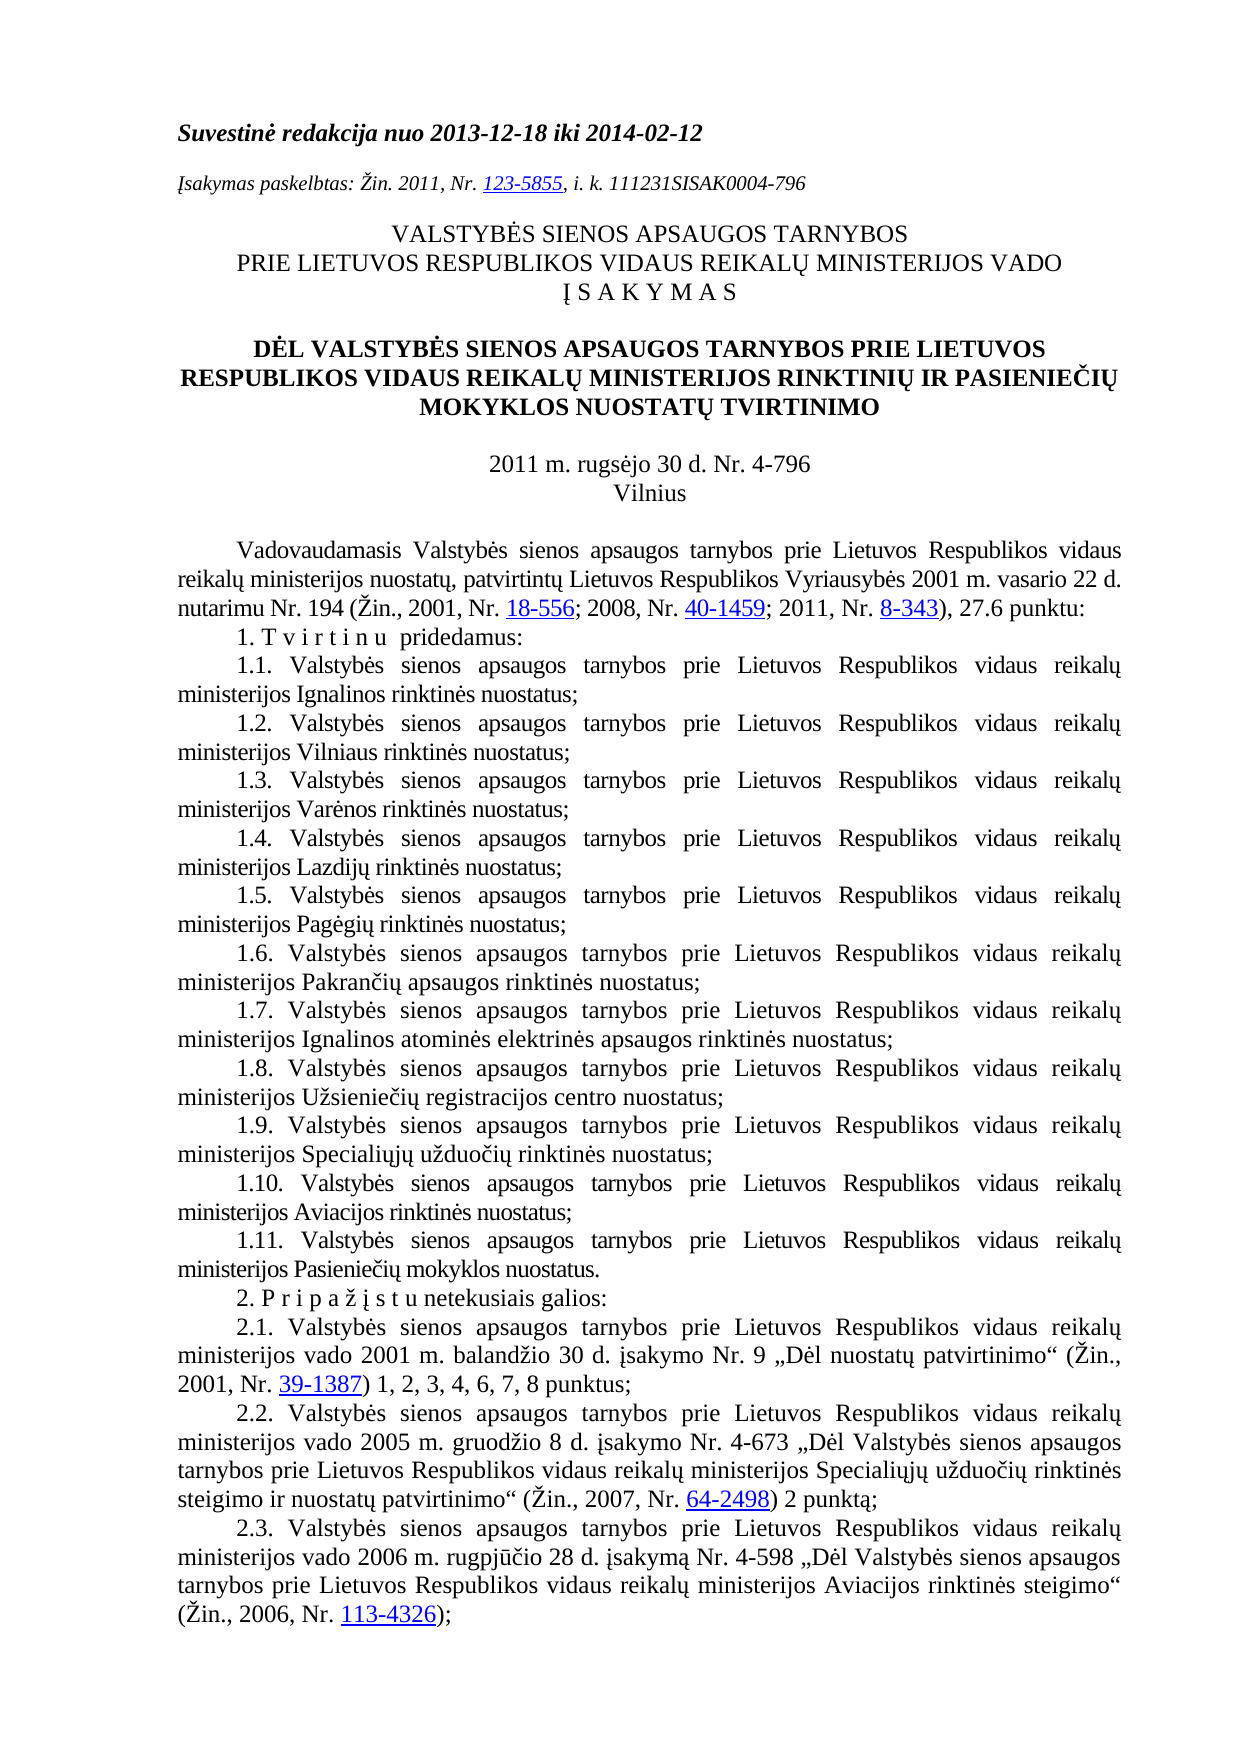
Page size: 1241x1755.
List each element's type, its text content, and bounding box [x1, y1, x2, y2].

text Įsakymas paskelbtas: Žin. 2011, Nr. 123-5855, i. k. 111231SISAK0004-796 [177, 171, 1122, 195]
text 1.7. Valstybės sienos apsaugos tarnybos prie Lietuvos Respublikos vidaus reikalų ministerijos Ignalinos atominės elektrinės apsaugos rinktinės nuostatus; [177, 995, 1122, 1053]
text Suvestinė redakcija nuo 2013-12-18 iki 2014-02-12 [177, 118, 1122, 147]
text PRIE LIETUVOS RESPUBLIKOS Vidaus reikalų ministerijos VadO [177, 248, 1122, 277]
text 1.9. Valstybės sienos apsaugos tarnybos prie Lietuvos Respublikos vidaus reikalų ministerijos Specialiųjų užduočių rinktinės nuostatus; [177, 1110, 1122, 1168]
text 1.1. Valstybės sienos apsaugos tarnybos prie Lietuvos Respublikos vidaus reikalų ministerijos Ignalinos rinktinės nuostatus; [177, 650, 1122, 708]
text 1.11. Valstybės sienos apsaugos tarnybos prie Lietuvos Respublikos vidaus reikalų ministerijos Pasieniečių mokyklos nuostatus. [177, 1225, 1122, 1283]
text 2.3. Valstybės sienos apsaugos tarnybos prie Lietuvos Respublikos vidaus reikalų ministerijos vado 2006 m. rugpjūčio 28 d. įsakymą Nr. 4-598 „Dėl Valstybės sienos apsaugos tarnybos prie Lietuvos Respublikos vidaus reikalų ministerijos Aviacijos rinktinės steigimo“ (Žin., 2006, Nr. 113-4326); [177, 1513, 1122, 1628]
text ĮSAKYMAS [177, 277, 1122, 305]
text Vadovaudamasis Valstybės sienos apsaugos tarnybos prie Lietuvos Respublikos vidaus reikalų ministerijos nuostatų, patvirtintų Lietuvos Respublikos Vyriausybės 2001 m. vasario 22 d. nutarimu Nr. 194 (Žin., 2001, Nr. 18-556; 2008, Nr. 40-1459; 2011, Nr. 8-343), 27.6 punktu: [177, 535, 1122, 622]
text 1.4. Valstybės sienos apsaugos tarnybos prie Lietuvos Respublikos vidaus reikalų ministerijos Lazdijų rinktinės nuostatus; [177, 823, 1122, 880]
text 1.5. Valstybės sienos apsaugos tarnybos prie Lietuvos Respublikos vidaus reikalų ministerijos Pagėgių rinktinės nuostatus; [177, 880, 1122, 938]
text Vilnius [177, 478, 1122, 507]
text 2. Pripažįstu netekusiais galios: [177, 1283, 1122, 1312]
text 2.2. Valstybės sienos apsaugos tarnybos prie Lietuvos Respublikos vidaus reikalų ministerijos vado 2005 m. gruodžio 8 d. įsakymo Nr. 4-673 „Dėl Valstybės sienos apsaugos tarnybos prie Lietuvos Respublikos vidaus reikalų ministerijos Specialiųjų užduočių rinktinės steigimo ir nuostatų patvirtinimo“ (Žin., 2007, Nr. 64-2498) 2 punktą; [177, 1398, 1122, 1513]
text 2011 m. rugsėjo 30 d. Nr. 4-796 [177, 449, 1122, 478]
text DĖL Valstybės sienos apsaugos tarnybos prie lietuvos respublikos vidaus reikalų ministerijos rinktinių ir Pasieniečių mokyklos nuostatų TVIRTINIMO [177, 334, 1122, 420]
text 1.2. Valstybės sienos apsaugos tarnybos prie Lietuvos Respublikos vidaus reikalų ministerijos Vilniaus rinktinės nuostatus; [177, 708, 1122, 765]
text 1.3. Valstybės sienos apsaugos tarnybos prie Lietuvos Respublikos vidaus reikalų ministerijos Varėnos rinktinės nuostatus; [177, 765, 1122, 823]
text 2.1. Valstybės sienos apsaugos tarnybos prie Lietuvos Respublikos vidaus reikalų ministerijos vado 2001 m. balandžio 30 d. įsakymo Nr. 9 „Dėl nuostatų patvirtinimo“ (Žin., 2001, Nr. 39-1387) 1, 2, 3, 4, 6, 7, 8 punktus; [177, 1312, 1122, 1398]
text 1.6. Valstybės sienos apsaugos tarnybos prie Lietuvos Respublikos vidaus reikalų ministerijos Pakrančių apsaugos rinktinės nuostatus; [177, 938, 1122, 995]
text 1. Tvirtinu pridedamus: [177, 622, 1122, 650]
text Valstybės sienos apsaugos tarnybos [177, 219, 1122, 248]
text 1.8. Valstybės sienos apsaugos tarnybos prie Lietuvos Respublikos vidaus reikalų ministerijos Užsieniečių registracijos centro nuostatus; [177, 1053, 1122, 1110]
text 1.10. Valstybės sienos apsaugos tarnybos prie Lietuvos Respublikos vidaus reikalų ministerijos Aviacijos rinktinės nuostatus; [177, 1168, 1122, 1225]
